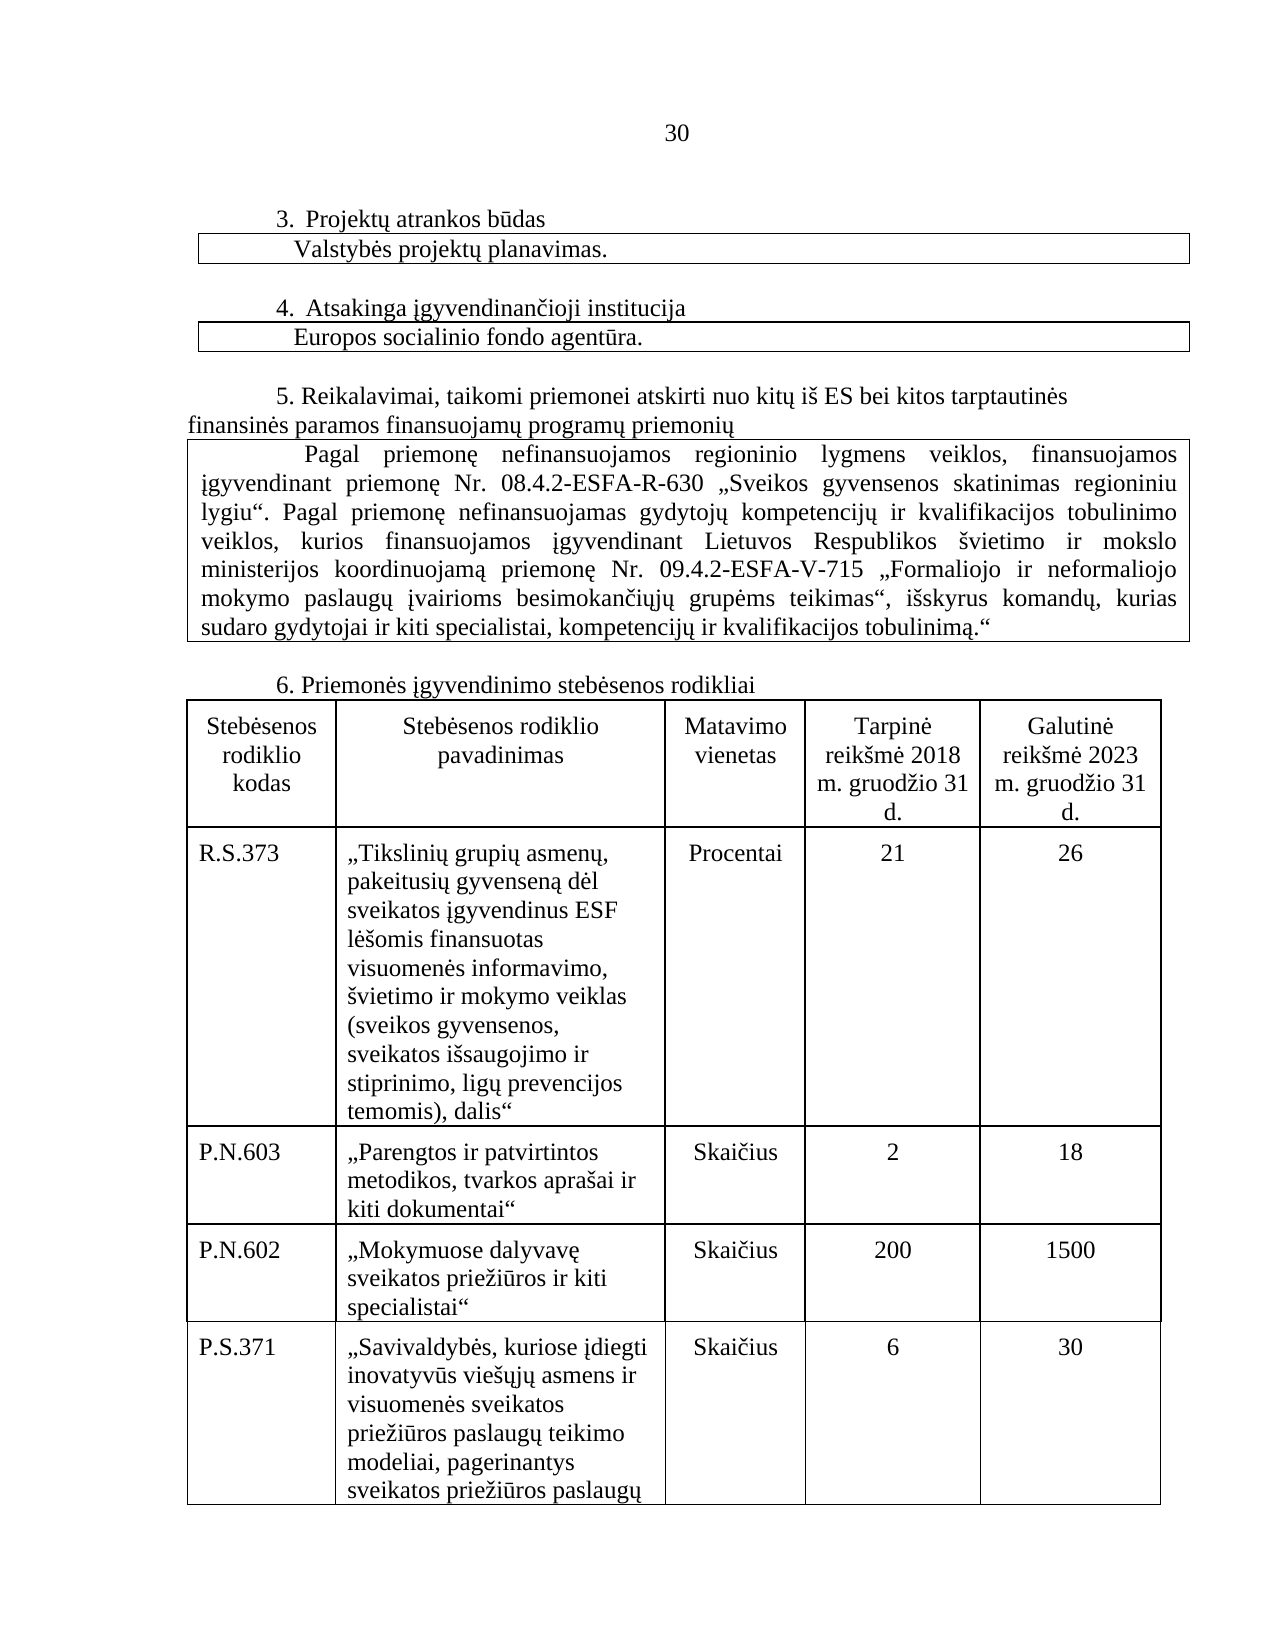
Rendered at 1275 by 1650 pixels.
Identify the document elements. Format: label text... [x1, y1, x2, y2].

table_cell P.N.603 [188, 1127, 335, 1223]
table_cell 18 [981, 1127, 1160, 1223]
table_cell 30 [981, 1322, 1160, 1504]
text 5. Reikalavimai, taikomi priemonei atskirti nuo kitų iš ES bei kitos tarptautinės finansinės paramos finansuojamų programų priemonių [187, 381, 1167, 438]
table_cell R.S.373 [188, 828, 335, 1125]
table_cell „Tikslinių grupių asmenų, pakeitusių gyvenseną dėl sveikatos įgyvendinus ESF lėšomis finansuotas visuomenės informavimo, švietimo ir mokymo veiklas (sveikos gyvensenos, sveikatos išsaugojimo ir stiprinimo, ligų prevencijos temomis), dalis“ [337, 828, 664, 1125]
table_header Stebėsenos rodiklio pavadinimas [337, 701, 664, 826]
table_header Tarpinė reikšmė 2018 m. gruodžio 31 d. [806, 701, 979, 826]
table_header Europos socialinio fondo agentūra. [199, 323, 1189, 351]
table_header Stebėsenos rodiklio kodas [188, 701, 335, 826]
table_header Pagal priemonę nefinansuojamos regioninio lygmens veiklos, finansuojamos įgyvendinant priemonę Nr. 08.4.2-ESFA-R-630 „Sveikos gyvensenos skatinimas regioniniu lygiu“. Pagal priemonę nefinansuojamas gydytojų kompetencijų ir kvalifikacijos tobulinimo veiklos, kurios finansuojamos įgyvendinant Lietuvos Respublikos švietimo ir mokslo ministerijos koordinuojamą priemonę Nr. 09.4.2-ESFA-V-715 „Formaliojo ir neformaliojo mokymo paslaugų įvairioms besimokančiųjų grupėms teikimas“, išskyrus komandų, kurias sudaro gydytojai ir kiti specialistai, kompetencijų ir kvalifikacijos tobulinimą.“ [188, 440, 1189, 641]
text 6. Priemonės įgyvendinimo stebėsenos rodikliai [187, 671, 1167, 699]
table_header Matavimo vienetas [666, 701, 804, 826]
table_cell Procentai [666, 828, 804, 1125]
table_cell 26 [981, 828, 1160, 1125]
table_cell „Mokymuose dalyvavę sveikatos priežiūros ir kiti specialistai“ [337, 1225, 664, 1321]
table_header Valstybės projektų planavimas. [199, 234, 1189, 263]
table_cell Skaičius [666, 1127, 804, 1223]
table_cell P.N.602 [188, 1225, 335, 1321]
table_cell 200 [806, 1225, 979, 1321]
table_cell 1500 [981, 1225, 1160, 1321]
table_cell Skaičius [666, 1322, 805, 1504]
table_cell P.S.371 [188, 1322, 335, 1504]
table_header Galutinė reikšmė 2023 m. gruodžio 31 d. [981, 701, 1160, 826]
table_cell 2 [806, 1127, 979, 1223]
table_cell „Savivaldybės, kuriose įdiegti inovatyvūs viešųjų asmens ir visuomenės sveikatos priežiūros paslaugų teikimo modeliai, pagerinantys sveikatos priežiūros paslaugų [336, 1322, 665, 1504]
table_cell 21 [806, 828, 979, 1125]
text 3. Projektų atrankos būdas [225, 204, 1167, 233]
text 4. Atsakinga įgyvendinančioji institucija [225, 293, 1167, 321]
table_cell „Parengtos ir patvirtintos metodikos, tvarkos aprašai ir kiti dokumentai“ [337, 1127, 664, 1223]
table_cell 6 [806, 1322, 980, 1504]
table_cell Skaičius [666, 1225, 804, 1321]
